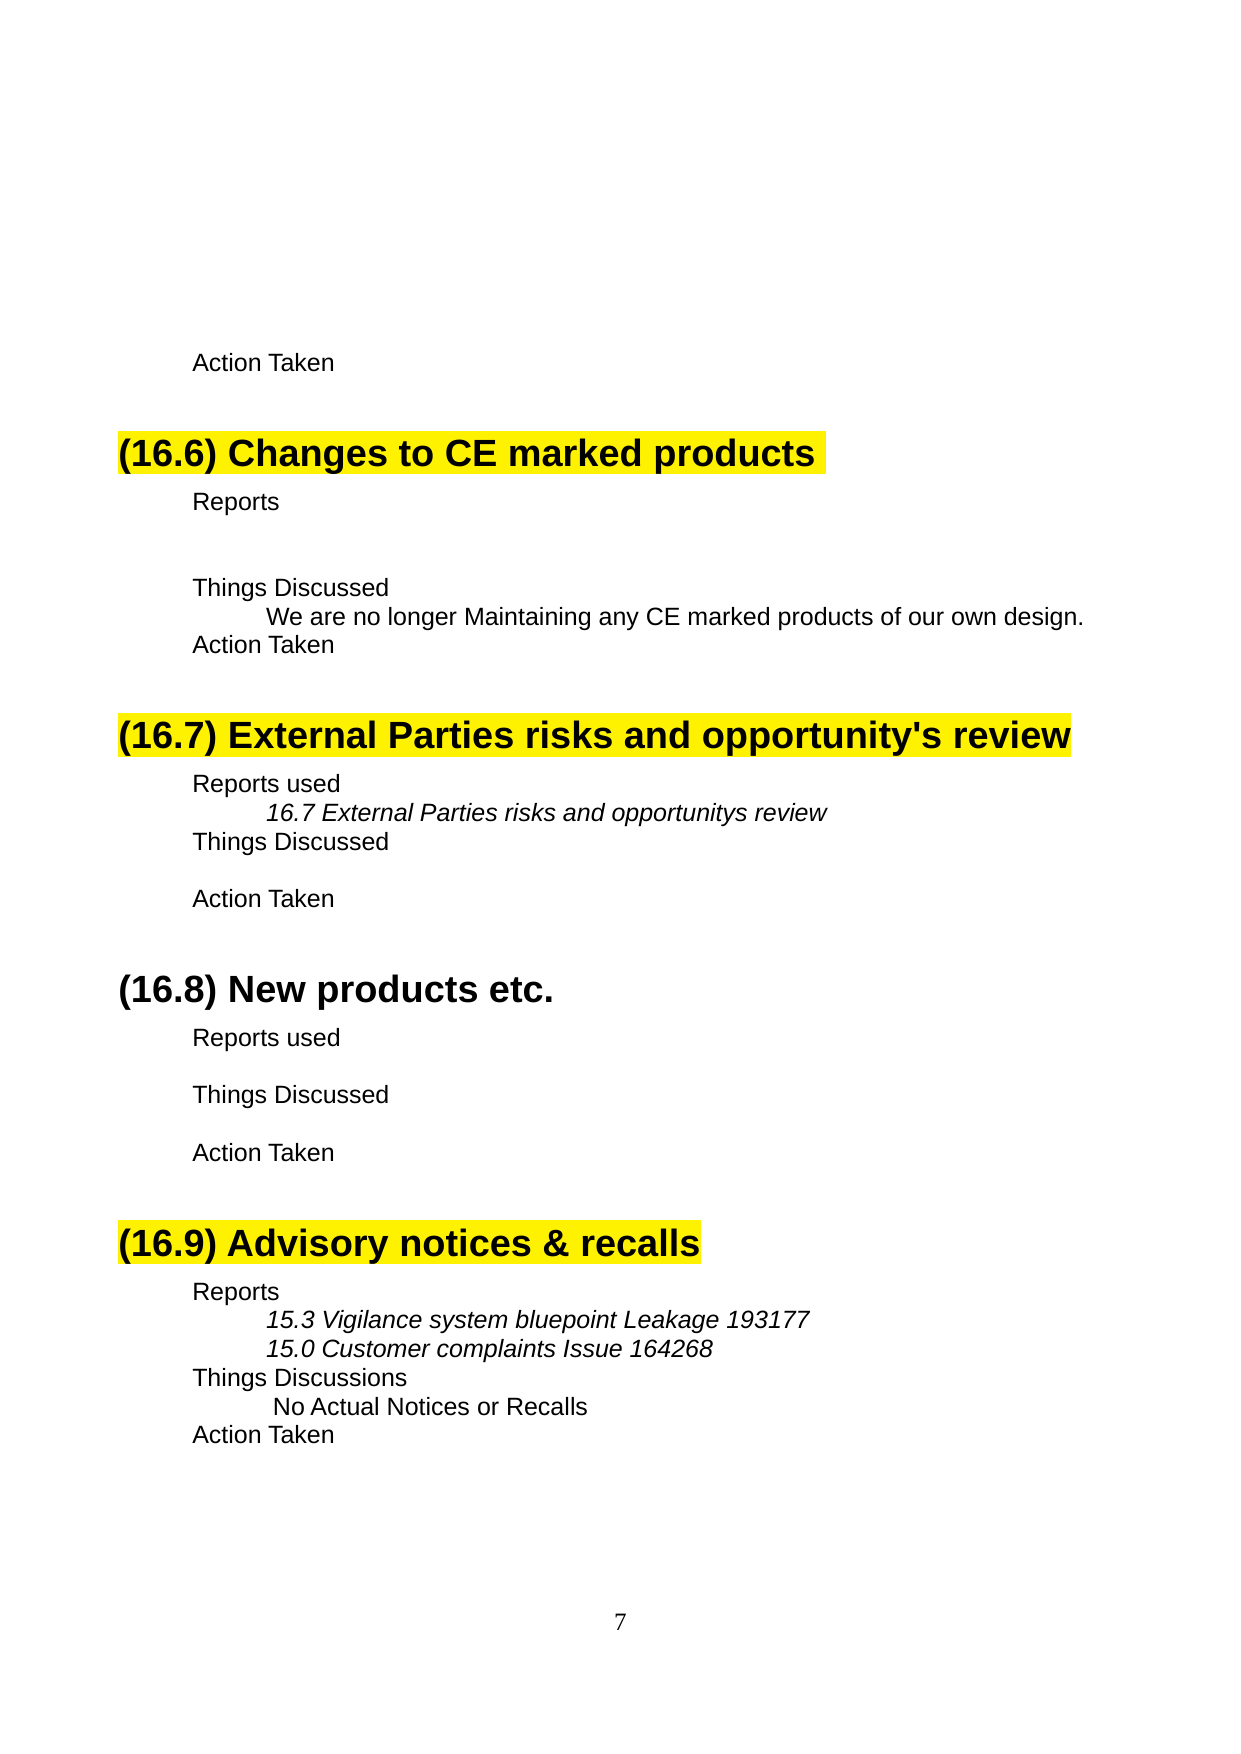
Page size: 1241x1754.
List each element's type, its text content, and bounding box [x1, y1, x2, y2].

text Reports [118, 1276, 1122, 1305]
text Reports [118, 487, 1122, 516]
subtitle (16.8) New products etc. [118, 967, 1122, 1010]
text Reports used [118, 1023, 1122, 1052]
text Things Discussed [118, 827, 1122, 855]
text No Actual Notices or Recalls [118, 1391, 1122, 1420]
text Action Taken [118, 348, 1122, 377]
text Things Discussions [118, 1363, 1122, 1391]
text 15.0 Customer complaints Issue 164268 [118, 1334, 1122, 1363]
text Action Taken [118, 631, 1122, 659]
text 15.3 Vigilance system bluepoint Leakage 193177 [118, 1305, 1122, 1334]
text 16.7 External Parties risks and opportunitys review [118, 798, 1122, 827]
text We are no longer Maintaining any CE marked products of our own design. [118, 602, 1122, 631]
text Action Taken [118, 884, 1122, 913]
subtitle (16.9) Advisory notices & recalls [118, 1220, 1122, 1264]
subtitle (16.7) External Parties risks and opportunity's review [118, 713, 1122, 757]
text Action Taken [118, 1138, 1122, 1167]
text Action Taken [118, 1420, 1122, 1449]
subtitle (16.6) Changes to CE marked products [118, 431, 1122, 474]
text Things Discussed [118, 573, 1122, 602]
text Things Discussed [118, 1080, 1122, 1109]
text Reports used [118, 769, 1122, 798]
